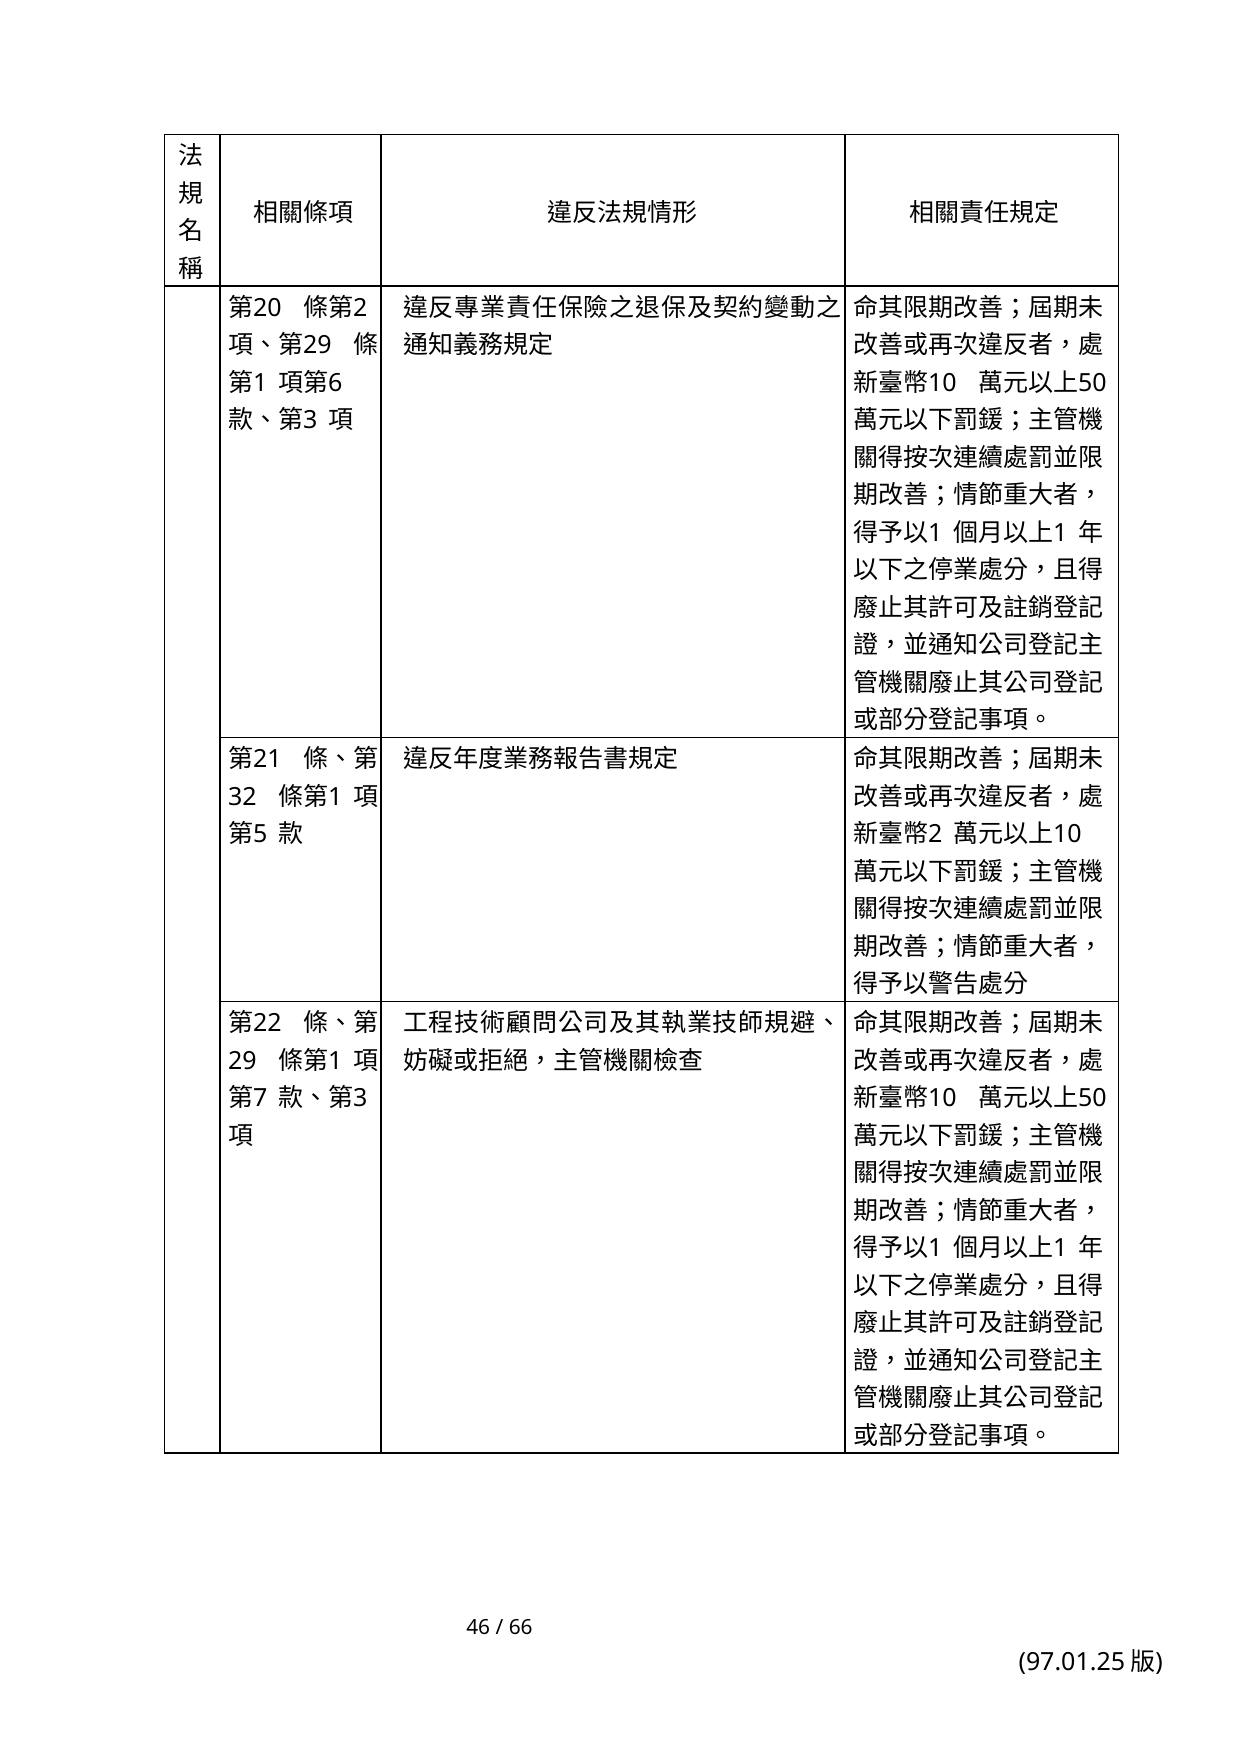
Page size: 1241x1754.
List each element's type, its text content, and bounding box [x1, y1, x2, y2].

table_cell 第22條、第29條第1項第7款、第3項 [221, 1002, 380, 1452]
table_cell 命其限期改善；屆期未改善或再次違反者，處新臺幣2萬元以上10萬元以下罰鍰；主管機關得按次連續處罰並限期改善；情節重大者，得予以警告處分 [846, 738, 1118, 1001]
table_cell 命其限期改善；屆期未改善或再次違反者，處新臺幣10萬元以上50萬元以下罰鍰；主管機關得按次連續處罰並限期改善；情節重大者，得予以1個月以上1年以下之停業處分，且得廢止其許可及註銷登記證，並通知公司登記主管機關廢止其公司登記或部分登記事項。 [846, 287, 1118, 737]
table_cell 違反年度業務報告書規定 [382, 738, 844, 1001]
table_cell 工程技術顧問公司及其執業技師規避、妨礙或拒絕，主管機關檢查 [382, 1002, 844, 1452]
table_cell [165, 287, 219, 1452]
table_header 法規名稱 [165, 135, 219, 285]
table_cell 第21條、第32條第1項第5款 [221, 738, 380, 1001]
table_header 相關責任規定 [846, 135, 1118, 285]
table_cell 第20條第2項、第29條第1項第6款、第3項 [221, 287, 380, 737]
table_cell 違反專業責任保險之退保及契約變動之通知義務規定 [382, 287, 844, 737]
table_cell 命其限期改善；屆期未改善或再次違反者，處新臺幣10萬元以上50萬元以下罰鍰；主管機關得按次連續處罰並限期改善；情節重大者，得予以1個月以上1年以下之停業處分，且得廢止其許可及註銷登記證，並通知公司登記主管機關廢止其公司登記或部分登記事項。 [846, 1002, 1118, 1452]
table_header 相關條項 [221, 135, 380, 285]
table_header 違反法規情形 [382, 135, 844, 285]
